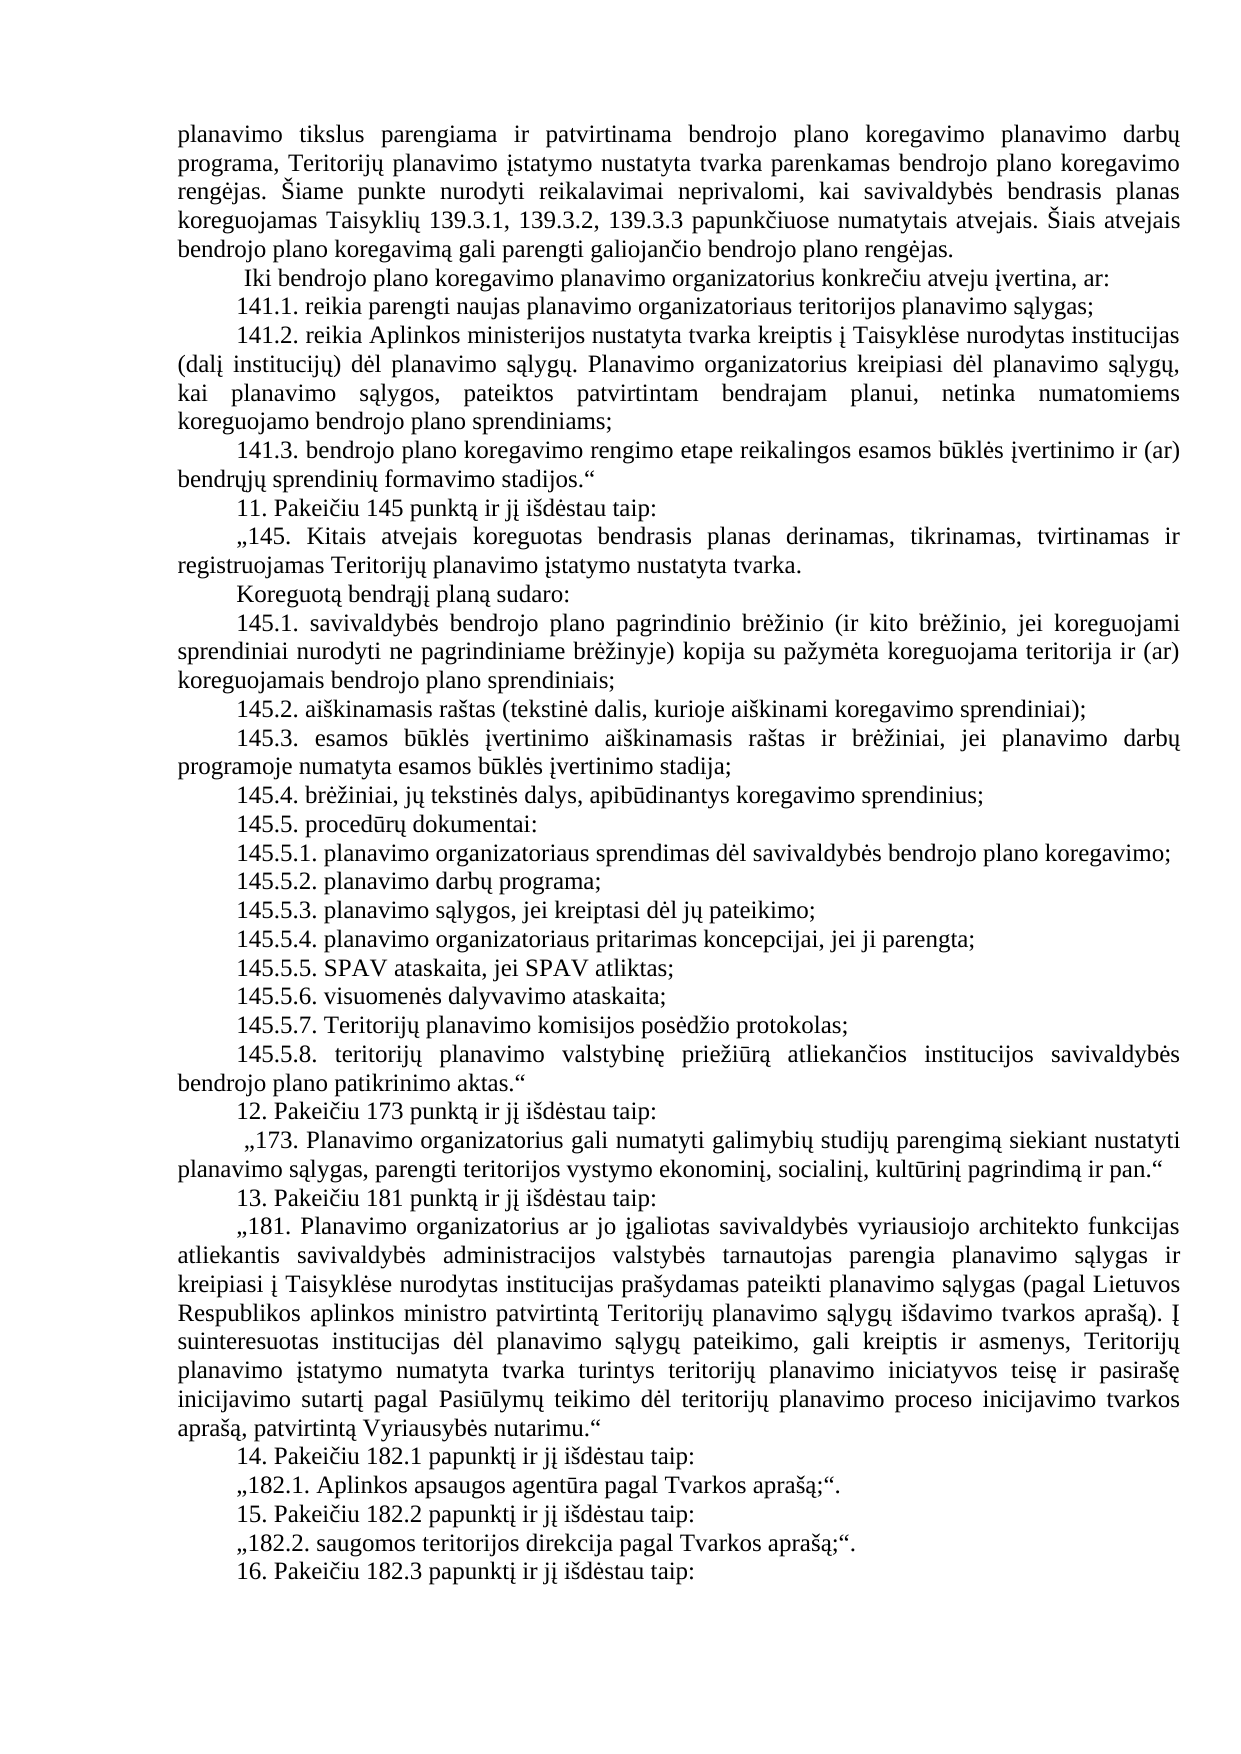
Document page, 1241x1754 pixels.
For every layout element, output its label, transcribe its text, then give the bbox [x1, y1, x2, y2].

text „145. Kitais atvejais koreguotas bendrasis planas derinamas, tikrinamas, tvirtinamas ir registruojamas Teritorijų planavimo įstatymo nustatyta tvarka. [177, 521, 1181, 579]
text 145.3. esamos būklės įvertinimo aiškinamasis raštas ir brėžiniai, jei planavimo darbų programoje numatyta esamos būklės įvertinimo stadija; [177, 723, 1181, 780]
text 145.5.4. planavimo organizatoriaus pritarimas koncepcijai, jei ji parengta; [177, 924, 1181, 953]
text „173. Planavimo organizatorius gali numatyti galimybių studijų parengimą siekiant nustatyti planavimo sąlygas, parengti teritorijos vystymo ekonominį, socialinį, kultūrinį pagrindimą ir pan.“ [177, 1125, 1181, 1183]
text Koreguotą bendrąjį planą sudaro: [177, 579, 1181, 608]
text „181. Planavimo organizatorius ar jo įgaliotas savivaldybės vyriausiojo architekto funkcijas atliekantis savivaldybės administracijos valstybės tarnautojas parengia planavimo sąlygas ir kreipiasi į Taisyklėse nurodytas institucijas prašydamas pateikti planavimo sąlygas (pagal Lietuvos Respublikos aplinkos ministro patvirtintą Teritorijų planavimo sąlygų išdavimo tvarkos aprašą). Į suinteresuotas institucijas dėl planavimo sąlygų pateikimo, gali kreiptis ir asmenys, Teritorijų planavimo įstatymo numatyta tvarka turintys teritorijų planavimo iniciatyvos teisę ir pasirašę inicijavimo sutartį pagal Pasiūlymų teikimo dėl teritorijų planavimo proceso inicijavimo tvarkos aprašą, patvirtintą Vyriausybės nutarimu.“ [177, 1211, 1181, 1441]
text 145.1. savivaldybės bendrojo plano pagrindinio brėžinio (ir kito brėžinio, jei koreguojami sprendiniai nurodyti ne pagrindiniame brėžinyje) kopija su pažymėta koreguojama teritorija ir (ar) koreguojamais bendrojo plano sprendiniais; [177, 608, 1181, 694]
text 141.2. reikia Aplinkos ministerijos nustatyta tvarka kreiptis į Taisyklėse nurodytas institucijas (dalį institucijų) dėl planavimo sąlygų. Planavimo organizatorius kreipiasi dėl planavimo sąlygų, kai planavimo sąlygos, pateiktos patvirtintam bendrajam planui, netinka numatomiems koreguojamo bendrojo plano sprendiniams; [177, 320, 1181, 435]
text 145.5. procedūrų dokumentai: [177, 809, 1181, 838]
text 145.5.2. planavimo darbų programa; [177, 866, 1181, 895]
text „182.2. saugomos teritorijos direkcija pagal Tvarkos aprašą;“. [177, 1528, 1181, 1556]
text 12. Pakeičiu 173 punktą ir jį išdėstau taip: [177, 1096, 1181, 1125]
text 145.5.8. teritorijų planavimo valstybinę priežiūrą atliekančios institucijos savivaldybės bendrojo plano patikrinimo aktas.“ [177, 1039, 1181, 1096]
text 11. Pakeičiu 145 punktą ir jį išdėstau taip: [177, 493, 1181, 521]
text 16. Pakeičiu 182.3 papunktį ir jį išdėstau taip: [177, 1556, 1181, 1585]
text 145.5.5. SPAV ataskaita, jei SPAV atliktas; [177, 953, 1181, 981]
text „182.1. Aplinkos apsaugos agentūra pagal Tvarkos aprašą;“. [177, 1470, 1181, 1499]
text 145.5.3. planavimo sąlygos, jei kreiptasi dėl jų pateikimo; [177, 895, 1181, 924]
text 145.2. aiškinamasis raštas (tekstinė dalis, kurioje aiškinami koregavimo sprendiniai); [177, 694, 1181, 723]
text 141.1. reikia parengti naujas planavimo organizatoriaus teritorijos planavimo sąlygas; [177, 291, 1181, 320]
text 13. Pakeičiu 181 punktą ir jį išdėstau taip: [177, 1183, 1181, 1211]
text Iki bendrojo plano koregavimo planavimo organizatorius konkrečiu atveju įvertina, ar: [177, 263, 1181, 291]
text 15. Pakeičiu 182.2 papunktį ir jį išdėstau taip: [177, 1499, 1181, 1528]
text 141.3. bendrojo plano koregavimo rengimo etape reikalingos esamos būklės įvertinimo ir (ar) bendrųjų sprendinių formavimo stadijos.“ [177, 435, 1181, 493]
text 145.5.7. Teritorijų planavimo komisijos posėdžio protokolas; [177, 1010, 1181, 1039]
text 145.4. brėžiniai, jų tekstinės dalys, apibūdinantys koregavimo sprendinius; [177, 780, 1181, 809]
text 14. Pakeičiu 182.1 papunktį ir jį išdėstau taip: [177, 1441, 1181, 1470]
text 145.5.6. visuomenės dalyvavimo ataskaita; [177, 981, 1181, 1010]
text planavimo tikslus parengiama ir patvirtinama bendrojo plano koregavimo planavimo darbų programa, Teritorijų planavimo įstatymo nustatyta tvarka parenkamas bendrojo plano koregavimo rengėjas. Šiame punkte nurodyti reikalavimai neprivalomi, kai savivaldybės bendrasis planas koreguojamas Taisyklių 139.3.1, 139.3.2, 139.3.3 papunkčiuose numatytais atvejais. Šiais atvejais bendrojo plano koregavimą gali parengti galiojančio bendrojo plano rengėjas. [177, 119, 1181, 263]
text 145.5.1. planavimo organizatoriaus sprendimas dėl savivaldybės bendrojo plano koregavimo; [177, 838, 1181, 866]
